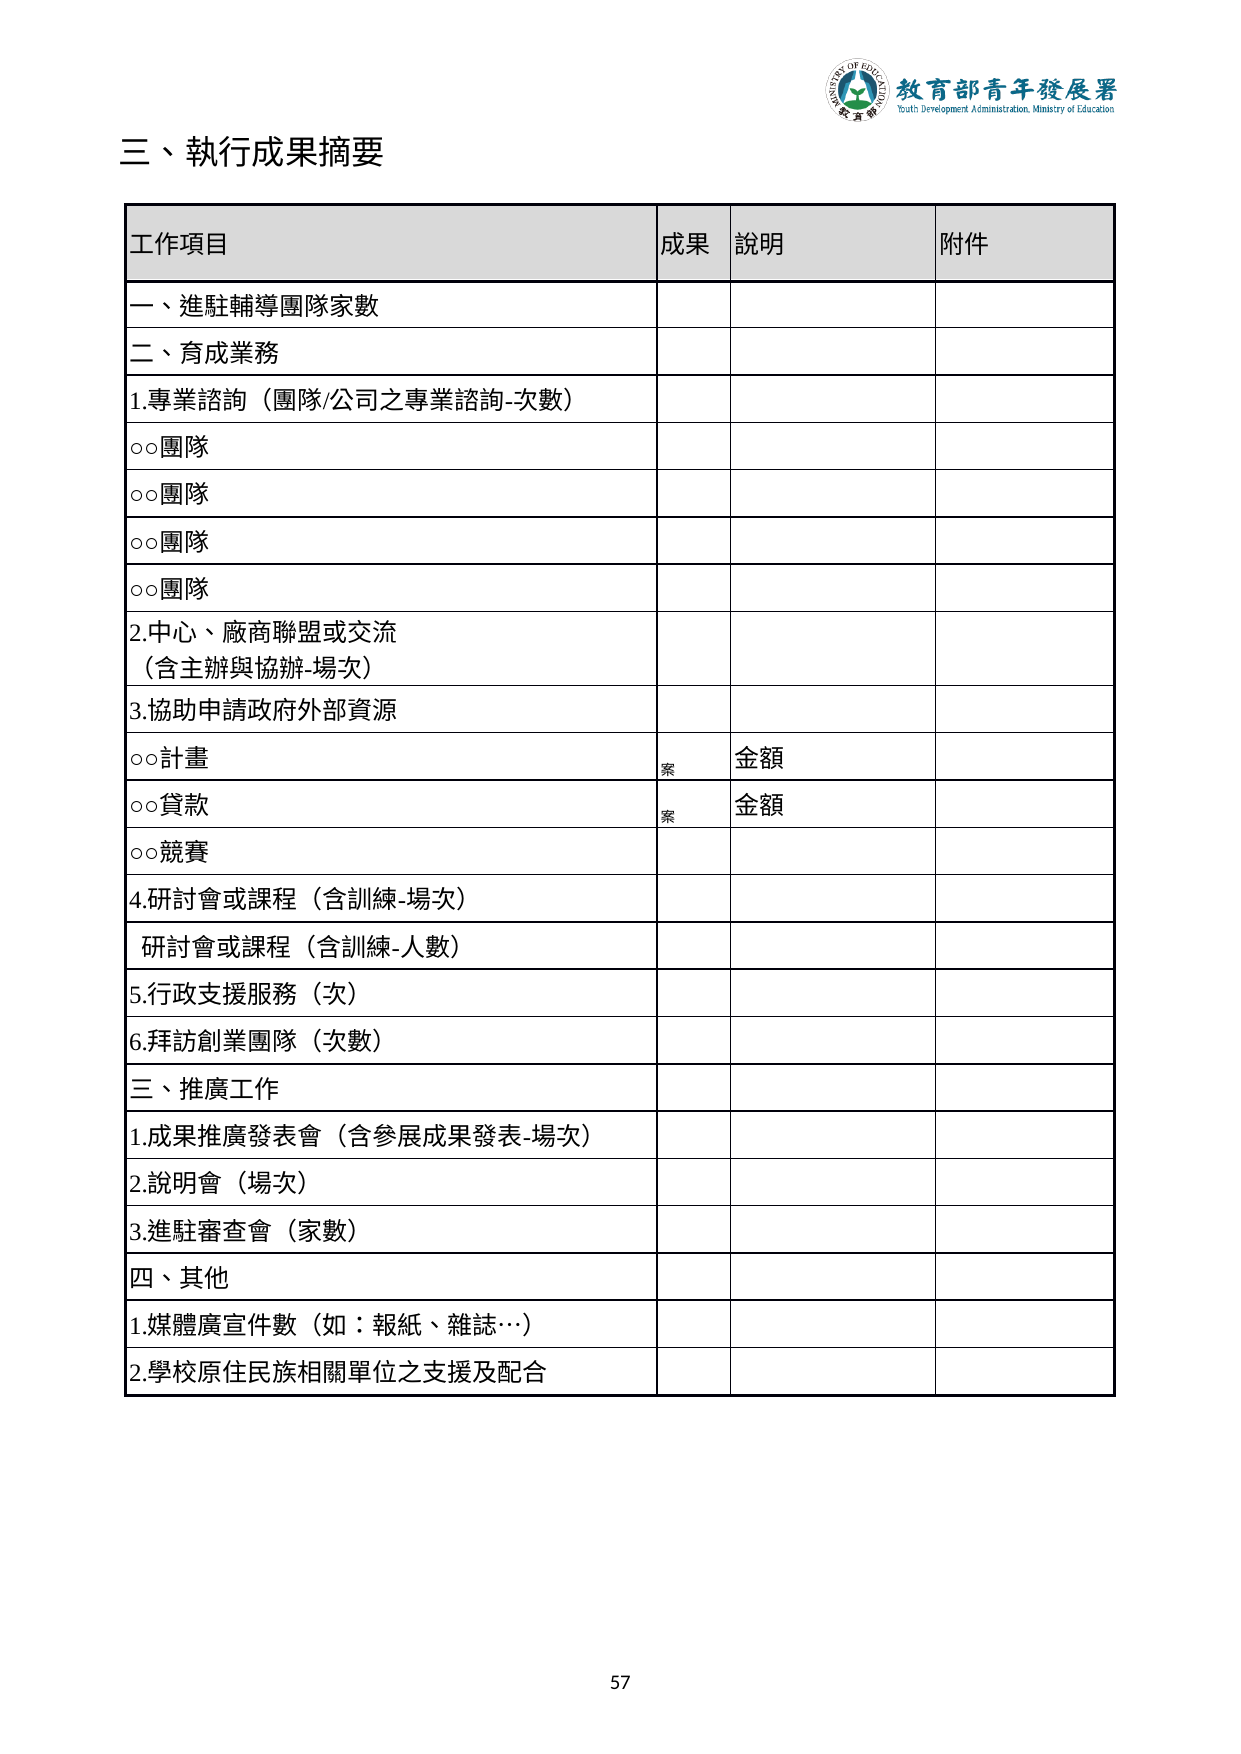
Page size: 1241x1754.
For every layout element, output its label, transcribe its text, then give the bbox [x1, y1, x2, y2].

text 三、執行成果摘要 [118, 126, 1122, 174]
table_cell [731, 612, 935, 684]
table_cell 2.中心、廠商聯盟或交流 （含主辦與協辦-場次） [127, 612, 656, 684]
table_cell [731, 1159, 935, 1205]
table_cell [731, 970, 935, 1016]
table_cell [658, 1112, 730, 1157]
table_header 成果 [658, 206, 730, 279]
table_cell 金額 [731, 733, 935, 779]
table_header 說明 [731, 206, 935, 279]
table_cell ○○貸款 [127, 781, 656, 826]
table_cell [658, 1206, 730, 1252]
table_cell [936, 328, 1113, 374]
table_cell [658, 1301, 730, 1347]
table_cell 2.學校原住民族相關單位之支援及配合 [127, 1348, 656, 1394]
table_cell [731, 328, 935, 374]
table_cell [731, 565, 935, 611]
table_cell [936, 733, 1113, 779]
table_cell [936, 565, 1113, 611]
table_cell [936, 518, 1113, 563]
table_cell [731, 1017, 935, 1063]
table_cell [658, 1348, 730, 1394]
table_cell ○○團隊 [127, 470, 656, 516]
table_cell [731, 923, 935, 968]
table_cell [731, 1301, 935, 1347]
table_cell [731, 1206, 935, 1252]
table_cell [936, 470, 1113, 516]
table_cell [936, 686, 1113, 732]
table_cell [936, 828, 1113, 874]
table_cell [658, 565, 730, 611]
table_cell [936, 612, 1113, 684]
table_cell [658, 376, 730, 421]
table_cell [731, 875, 935, 921]
table_cell 4.研討會或課程（含訓練-場次） [127, 875, 656, 921]
table_cell [658, 423, 730, 469]
table_cell [658, 283, 730, 327]
table_cell [936, 1348, 1113, 1394]
table_cell [936, 1254, 1113, 1299]
table_cell 三、推廣工作 [127, 1065, 656, 1110]
table_cell [658, 1254, 730, 1299]
table_cell [936, 283, 1113, 327]
table_cell [658, 328, 730, 374]
table_cell ○○競賽 [127, 828, 656, 874]
table_header 附件 [936, 206, 1113, 279]
table_cell [731, 518, 935, 563]
table_cell [936, 1301, 1113, 1347]
table_cell 研討會或課程（含訓練-人數） [127, 923, 656, 968]
table_cell [936, 1112, 1113, 1157]
table_cell 四、其他 [127, 1254, 656, 1299]
table_cell 案 [658, 781, 730, 826]
table_cell ○○計畫 [127, 733, 656, 779]
table_cell [731, 1254, 935, 1299]
table_cell [658, 923, 730, 968]
table_cell [731, 376, 935, 421]
table_cell [658, 970, 730, 1016]
table_cell [936, 970, 1113, 1016]
table_cell 一、進駐輔導團隊家數 [127, 283, 656, 327]
table_cell 3.進駐審查會（家數） [127, 1206, 656, 1252]
table_cell [658, 518, 730, 563]
table_cell [936, 923, 1113, 968]
table_cell [658, 470, 730, 516]
table_cell 5.行政支援服務（次） [127, 970, 656, 1016]
table_cell [731, 828, 935, 874]
table_cell ○○團隊 [127, 518, 656, 563]
table_cell [731, 686, 935, 732]
table_cell [936, 423, 1113, 469]
table_cell [658, 1065, 730, 1110]
table_cell [658, 875, 730, 921]
table_cell [936, 1206, 1113, 1252]
table_cell [936, 1065, 1113, 1110]
table_cell [936, 781, 1113, 826]
table_cell [936, 1017, 1113, 1063]
table_cell 案 [658, 733, 730, 779]
table_cell [731, 1112, 935, 1157]
table_cell 3.協助申請政府外部資源 [127, 686, 656, 732]
table_cell [731, 1065, 935, 1110]
table_cell 1.專業諮詢（團隊/公司之專業諮詢-次數） [127, 376, 656, 421]
table_cell [731, 283, 935, 327]
table_cell ○○團隊 [127, 565, 656, 611]
picture [818, 53, 1123, 126]
table_cell [658, 612, 730, 684]
table_cell 2.說明會（場次） [127, 1159, 656, 1205]
table_cell [658, 686, 730, 732]
table_cell [936, 376, 1113, 421]
table_cell 1.成果推廣發表會（含參展成果發表-場次） [127, 1112, 656, 1157]
table_cell [731, 470, 935, 516]
table_cell [936, 875, 1113, 921]
table_cell 金額 [731, 781, 935, 826]
table_cell [658, 1159, 730, 1205]
table_cell 6.拜訪創業團隊（次數） [127, 1017, 656, 1063]
table_cell ○○團隊 [127, 423, 656, 469]
table_cell [658, 1017, 730, 1063]
table_cell [658, 828, 730, 874]
table_cell [731, 1348, 935, 1394]
table_cell 二、育成業務 [127, 328, 656, 374]
table_cell 1.媒體廣宣件數（如：報紙、雜誌…） [127, 1301, 656, 1347]
table_header 工作項目 [127, 206, 656, 279]
table_cell [936, 1159, 1113, 1205]
table_cell [731, 423, 935, 469]
